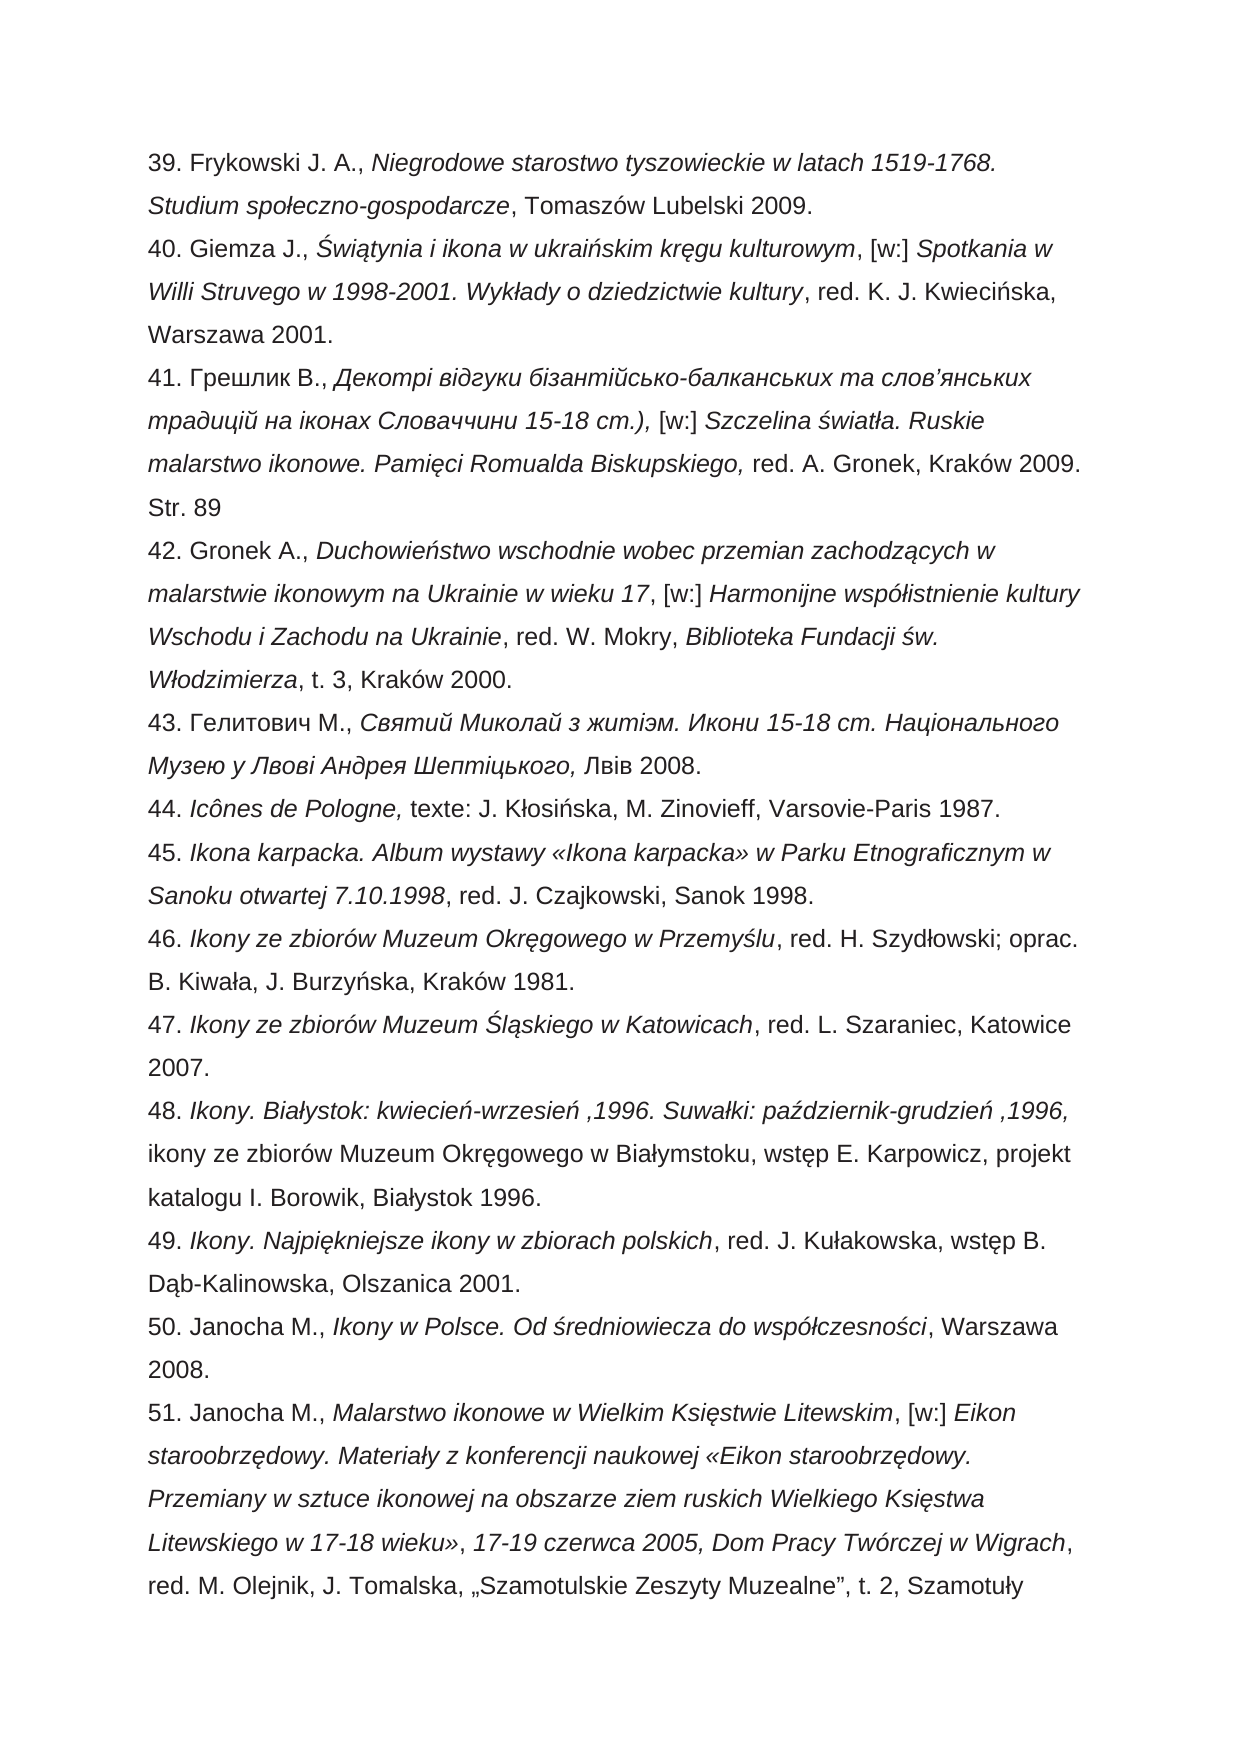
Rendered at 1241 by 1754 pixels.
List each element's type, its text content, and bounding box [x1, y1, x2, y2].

text Str. 89 [148, 493, 1093, 521]
text 41. Грешлик В., Декотрі відгуки бізантійсько-балканських та слов’янських традицій на іконах Словаччини 15-18 ст.), [w:] Szczelina światła. Ruskie malarstwo ikonowe. Pamięci Romualda Biskupskiego, red. A. Gronek, Kraków 2009. [148, 363, 1093, 478]
text 48. Ikony. Białystok: kwiecień-wrzesień ,1996. Suwałki: październik-grudzień ,1996, ikony ze zbiorów Muzeum Okręgowego w Białymstoku, wstęp E. Karpowicz, projekt katalogu I. Borowik, Białystok 1996. [148, 1096, 1093, 1211]
text 44. Icônes de Pologne, texte: J. Kłosińska, M. Zinovieff, Varsovie-Paris 1987. [148, 794, 1093, 823]
text 46. Ikony ze zbiorów Muzeum Okręgowego w Przemyślu, red. H. Szydłowski; oprac. B. Kiwała, J. Burzyńska, Kraków 1981. [148, 924, 1093, 996]
text 51. Janocha M., Malarstwo ikonowe w Wielkim Księstwie Litewskim, [w:] Eikon staroobrzędowy. Materiały z konferencji naukowej «Eikon staroobrzędowy. Przemiany w sztuce ikonowej na obszarze ziem ruskich Wielkiego Księstwa Litewskiego w 17-18 wieku», 17-19 czerwca 2005, Dom Pracy Twórczej w Wigrach, red. M. Olejnik, J. Tomalska, „Szamotulskie Zeszyty Muzealne”, t. 2, Szamotuły [148, 1398, 1093, 1599]
text 45. Ikona karpacka. Album wystawy «Ikona karpacka» w Parku Etnograficznym w Sa­noku otwartej 7.10.1998, red. J. Czajkowski, Sanok 1998. [148, 838, 1093, 909]
text 50. Janocha M., Ikony w Polsce. Od średniowiecza do współczesności, Warszawa 2008. [148, 1312, 1093, 1384]
text 43. Гелитович M., Святий Миколай з житіэм. Икони 15-18 ст. Націoнального Музею у Лвові Андрея Шептіцького, Лвiв 2008. [148, 708, 1093, 780]
text 49. Ikony. Najpiękniejsze ikony w zbiorach polskich, red. J. Kułakowska, wstęp B. Dąb-Kalinowska, Olszanica 2001. [148, 1226, 1093, 1298]
text 39. Frykowski J. A., Niegrodowe starostwo tyszowieckie w latach 1519-1768. Studium społeczno-gospodarcze, Tomaszów Lubelski 2009. [148, 148, 1093, 219]
text 47. Ikony ze zbiorów Muzeum Śląskiego w Katowicach, red. L. Szaraniec, Katowice 2007. [148, 1010, 1093, 1082]
text 40. Giemza J., Świątynia i ikona w ukraińskim kręgu kulturowym, [w:] Spotkania w Willi Struvego w 1998-2001. Wykłady o dziedzictwie kultury, red. K. J. Kwie­cińska, Warszawa 2001. [148, 234, 1093, 349]
text 42. Gronek A., Duchowieństwo wschodnie wobec przemian zachodzących w malarstwie ikonowym na Ukrainie w wieku 17, [w:] Harmonijne współistnienie kultury Wschodu i Zachodu na Ukrainie, red. W. Mokry, Biblioteka Fundacji św. Włodzimierza, t. 3, Kraków 2000. [148, 536, 1093, 694]
